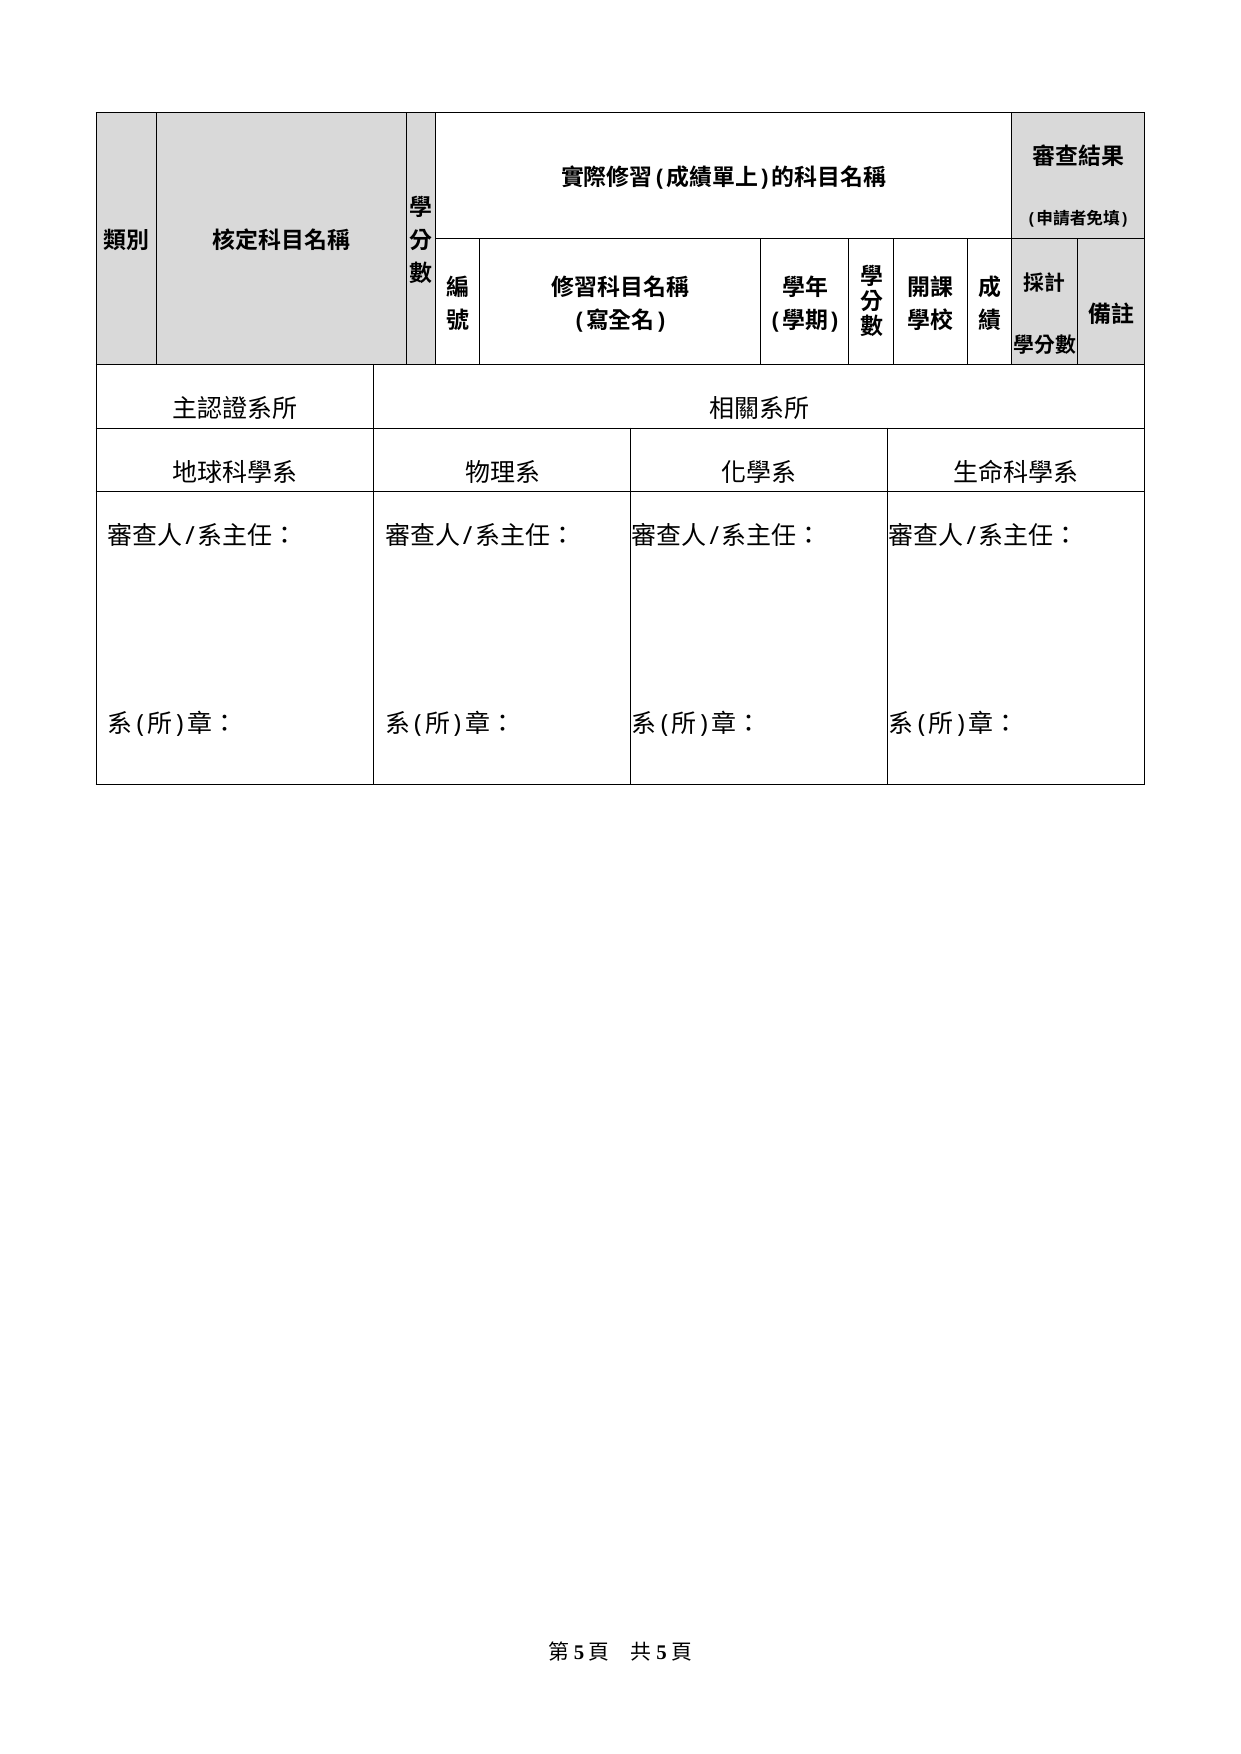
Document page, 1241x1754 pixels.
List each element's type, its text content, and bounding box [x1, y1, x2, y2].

table_cell 備註 [1078, 239, 1144, 364]
table_header 審查結果 (申請者免填) [1012, 113, 1144, 238]
table_cell 採計 學分數 [1012, 239, 1077, 364]
table_header 實際修習(成績單上)的科目名稱 [436, 113, 1011, 238]
table_cell 成績 [968, 239, 1011, 364]
table_cell 相關系所 [374, 365, 1144, 428]
table_cell 生命科學系 [888, 429, 1144, 491]
table_cell 學分數 [849, 239, 893, 364]
table_header 學分數 [407, 113, 435, 364]
table_cell 開課學校 [894, 239, 967, 364]
table_header 類別 [97, 113, 156, 364]
table_cell 編號 [436, 239, 479, 364]
table_cell 主認證系所 [97, 365, 373, 428]
table_cell 修習科目名稱 (寫全名) [480, 239, 760, 364]
table_cell 地球科學系 [97, 429, 373, 491]
table_cell 審查人/系主任： 系(所)章： [97, 492, 373, 784]
table_cell 審查人/系主任： 系(所)章： [374, 492, 630, 784]
table_header 核定科目名稱 [157, 113, 406, 364]
table_cell 審查人/系主任： 系(所)章： [888, 492, 1144, 784]
table_cell 學年 (學期) [761, 239, 848, 364]
table_cell 物理系 [374, 429, 630, 491]
table_cell 審查人/系主任： 系(所)章： [631, 492, 887, 784]
table_cell 化學系 [631, 429, 887, 491]
